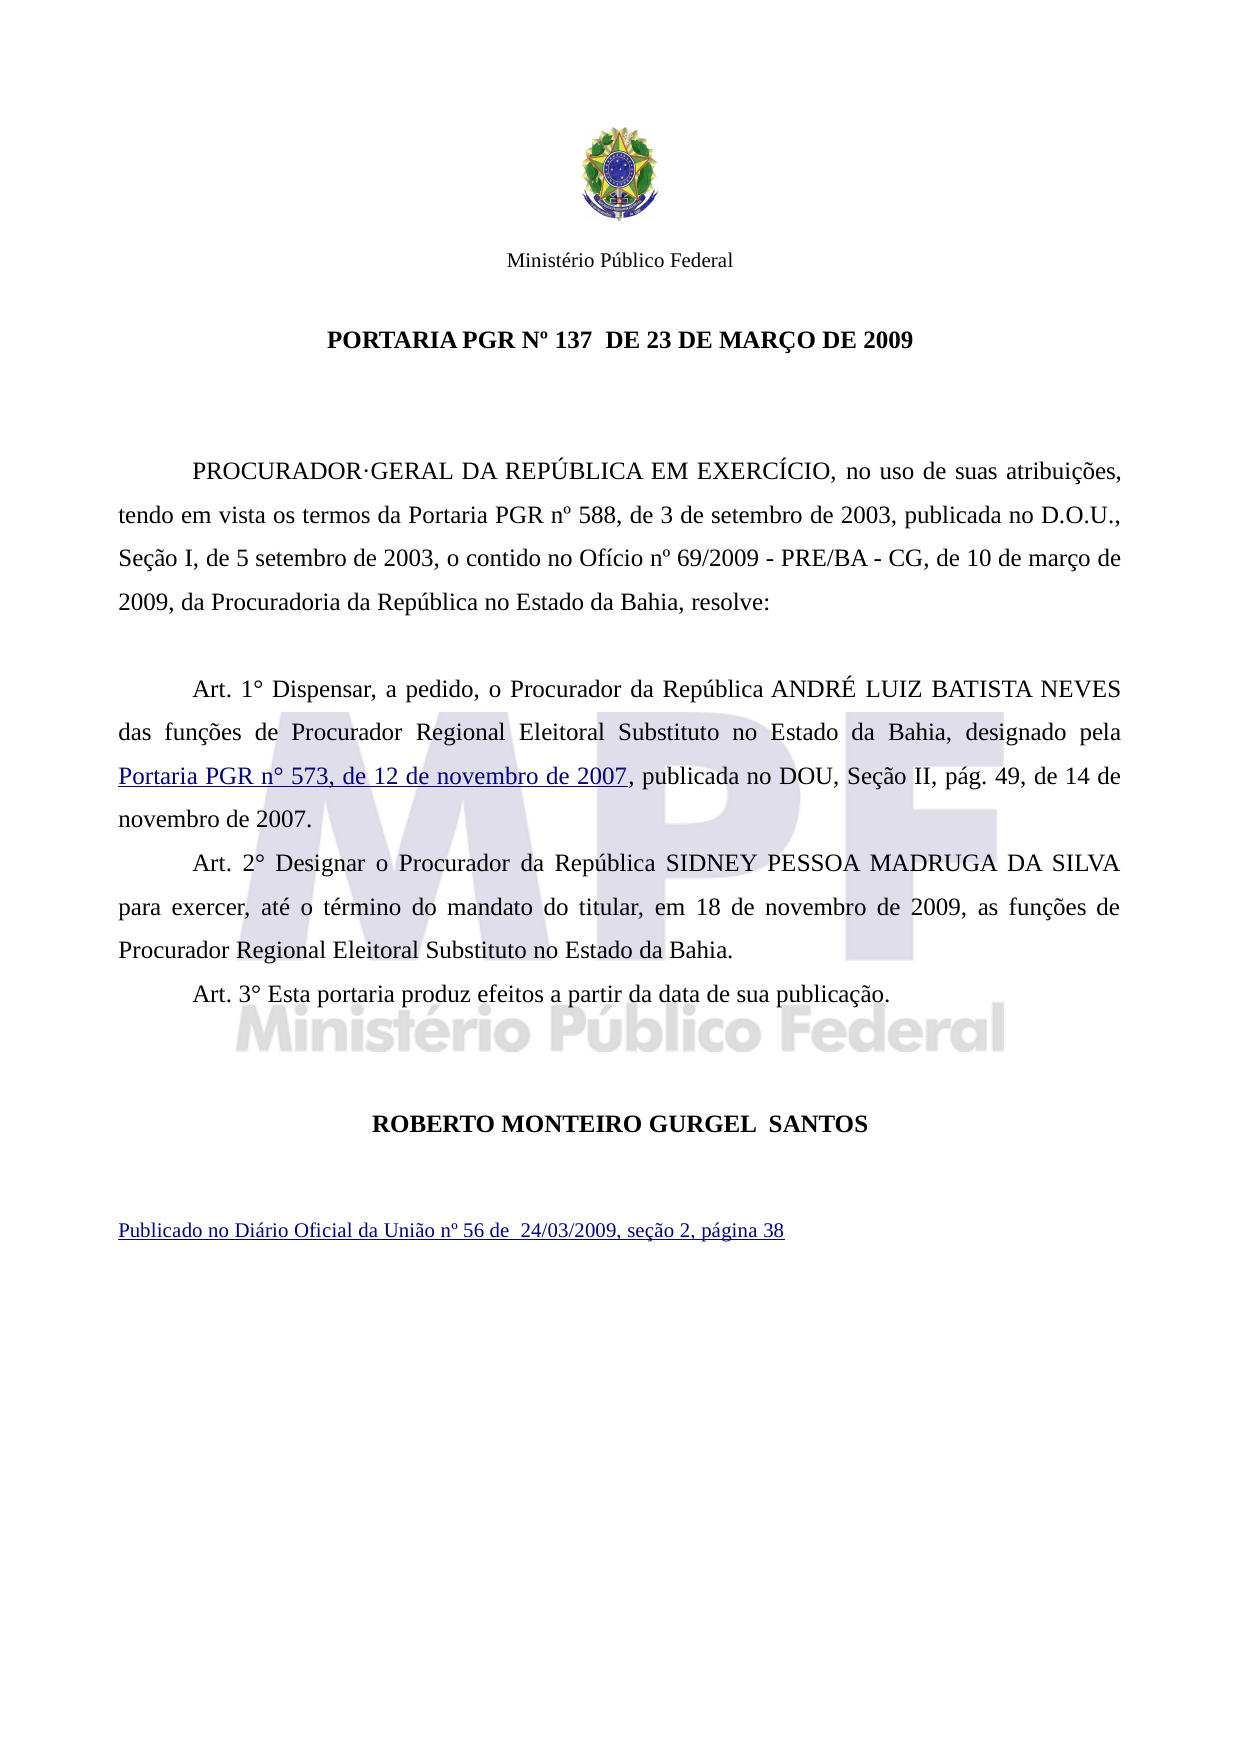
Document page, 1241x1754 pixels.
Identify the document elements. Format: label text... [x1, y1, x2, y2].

picture [236, 833, 1004, 848]
text PROCURADOR·GERAL DA REPÚBLICA EM EXERCÍCIO, no uso de suas atribuições, tendo em vista os termos da Portaria PGR nº 588, de 3 de setembro de 2003, publicada no D.O.U., Seção I, de 5 setembro de 2003, o contido no Ofício nº 69/2009 - PRE/BA - CG, de 10 de março de 2009, da Procuradoria da República no Estado da Bahia, resolve: [118, 456, 1122, 616]
text Art. 3° Esta portaria produz efeitos a partir da data de sua publicação. [118, 978, 1122, 1007]
text PORTARIA PGR Nº 137 DE 23 DE MARÇO DE 2009 [118, 325, 1122, 354]
picture [236, 1007, 1004, 1052]
text Art. 1° Dispensar, a pedido, o Procurador da República ANDRÉ LUIZ BATISTA NEVES das funções de Procurador Regional Eleitoral Substituto no Estado da Bahia, designado pela Portaria PGR n° 573, de 12 de novembro de 2007, publicada no DOU, Seção II, pág. 49, de 14 de novembro de 2007. [118, 674, 1122, 833]
text Art. 2° Designar o Procurador da República SIDNEY PESSOA MADRUGA DA SILVA para exercer, até o término do mandato do titular, em 18 de novembro de 2009, as funções de Procurador Regional Eleitoral Substituto no Estado da Bahia. [118, 848, 1122, 964]
picture [236, 964, 1004, 978]
text ROBERTO MONTEIRO GURGEL SANTOS [118, 1109, 1122, 1138]
text Publicado no Diário Oficial da União nº 56 de 24/03/2009, seção 2, página 38 [118, 1218, 1122, 1242]
